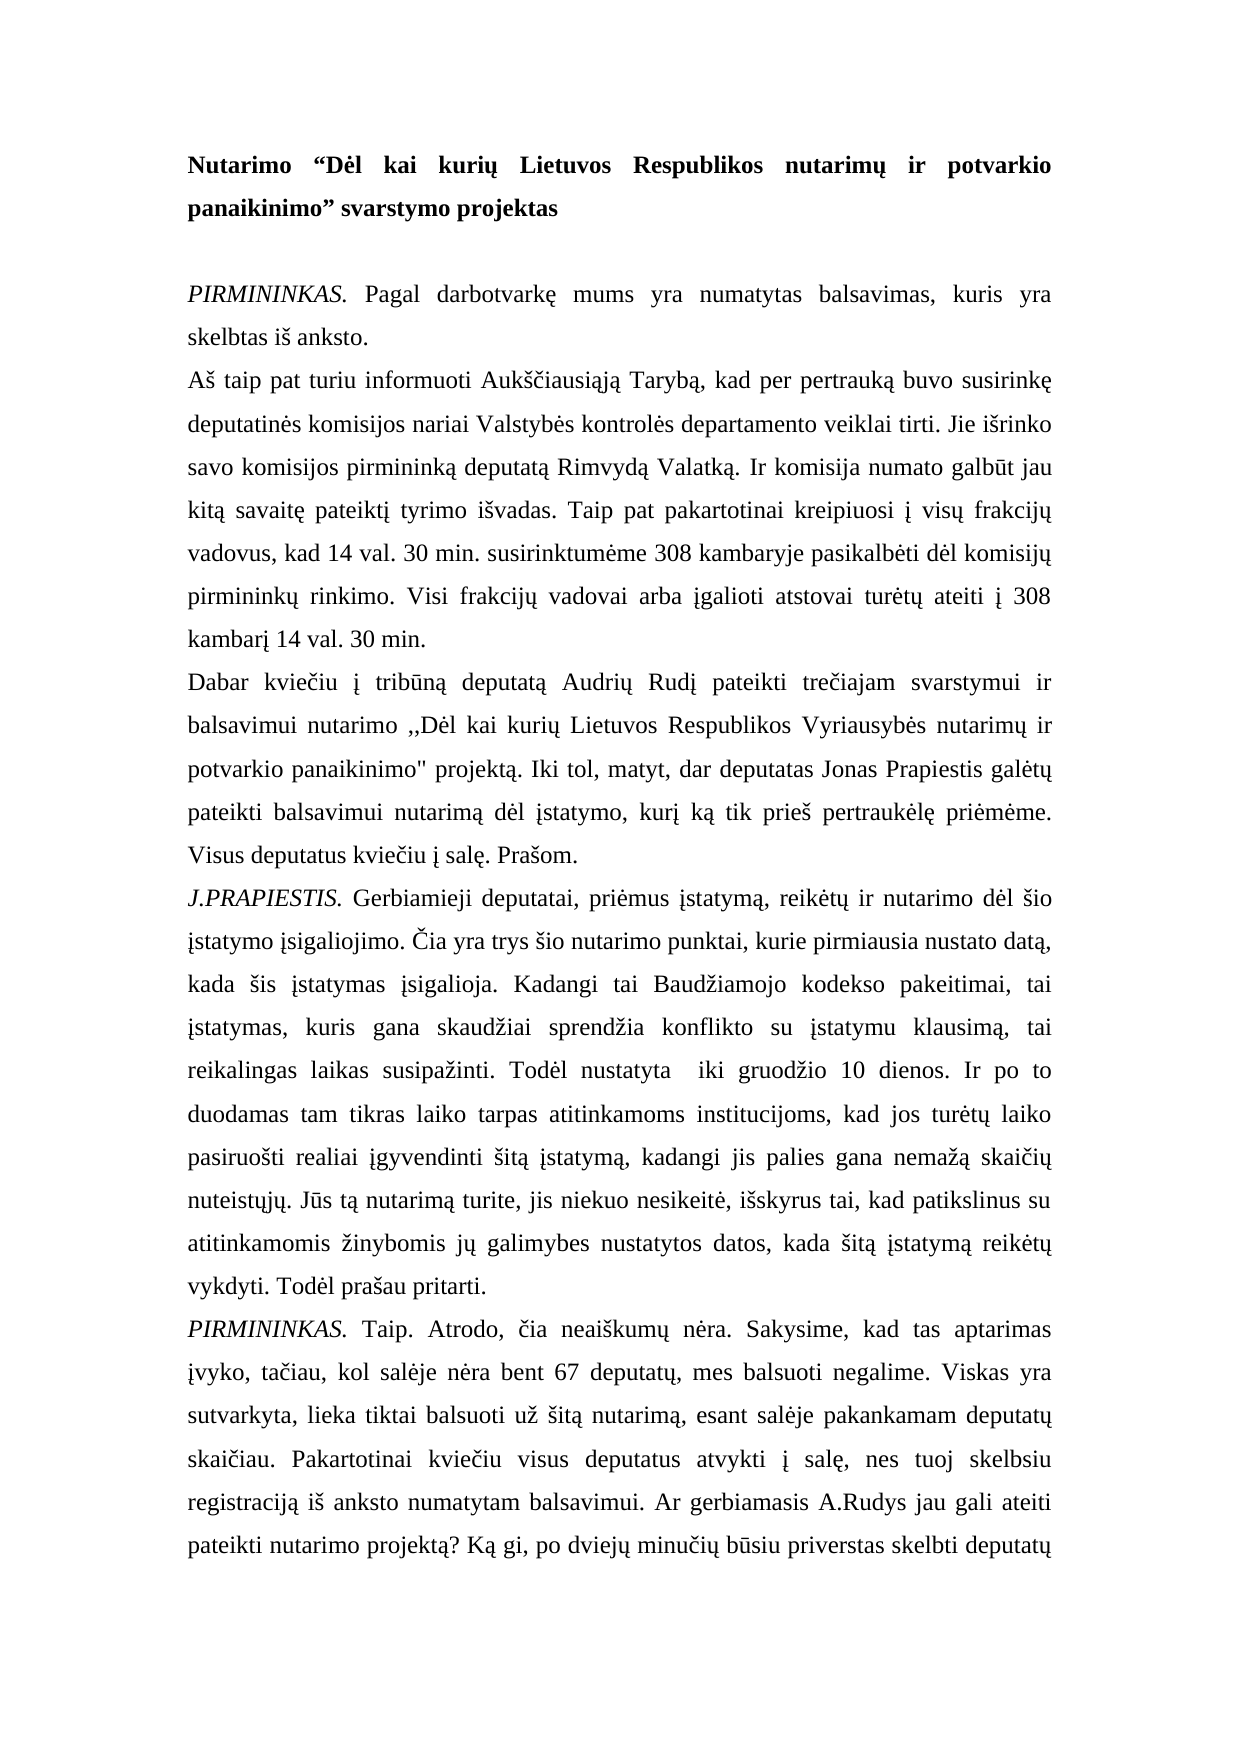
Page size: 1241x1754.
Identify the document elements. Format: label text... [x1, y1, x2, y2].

text PIRMININKAS. Pagal darbotvarkę mums yra numatytas balsavimas, kuris yra skelbtas iš anksto. [187, 279, 1053, 351]
text Dabar kviečiu į tribūną deputatą Audrių Rudį pateikti trečiajam svarstymui ir balsavimui nutarimo ,,Dėl kai kurių Lietuvos Respublikos Vyriausybės nutarimų ir potvarkio panaikinimo" projektą. Iki tol, matyt, dar deputatas Jonas Prapiestis galėtų pateikti balsavimui nutarimą dėl įstatymo, kurį ką tik prieš pertraukėlę priėmėme. Visus deputatus kviečiu į salę. Prašom. [187, 667, 1053, 869]
text J.PRAPIESTIS. Gerbiamieji deputatai, priėmus įstatymą, reikėtų ir nutarimo dėl šio įstatymo įsigaliojimo. Čia yra trys šio nutarimo punktai, kurie pirmiausia nustato datą, kada šis įstatymas įsigalioja. Kadangi tai Baudžiamojo kodekso pakeitimai, tai įstatymas, kuris gana skaudžiai sprendžia konflikto su įstatymu klausimą, tai reikalingas laikas susipažinti. Todėl nustatyta iki gruodžio 10 dienos. Ir po to duodamas tam tikras laiko tarpas atitinkamoms institucijoms, kad jos turėtų laiko pasiruošti realiai įgyvendinti šitą įstatymą, kadangi jis palies gana nemažą skaičių nuteistųjų. Jūs tą nutarimą turite, jis niekuo nesikeitė, išskyrus tai, kad patikslinus su atitinkamomis žinybomis jų galimybes nustatytos datos, kada šitą įstatymą reikėtų vykdyti. Todėl prašau pritarti. [187, 883, 1053, 1300]
text PIRMININKAS. Taip. Atrodo, čia neaiškumų nėra. Sakysime, kad tas aptarimas įvyko, tačiau, kol salėje nėra bent 67 deputatų, mes balsuoti negalime. Viskas yra sutvarkyta, lieka tiktai balsuoti už šitą nutarimą, esant salėje pakankamam deputatų skaičiau. Pakartotinai kviečiu visus deputatus atvykti į salę, nes tuoj skelbsiu registraciją iš anksto numatytam balsavimui. Ar gerbiamasis A.Rudys jau gali ateiti pateikti nutarimo projektą? Ką gi, po dviejų minučių būsiu priverstas skelbti deputatų [187, 1314, 1053, 1559]
text Aš taip pat turiu informuoti Aukščiausiąją Tarybą, kad per pertrauką buvo susirinkę deputatinės komisijos nariai Valstybės kontrolės departamento veiklai tirti. Jie išrinko savo komisijos pirmininką deputatą Rimvydą Valatką. Ir komisija numato galbūt jau kitą savaitę pateiktį tyrimo išvadas. Taip pat pakartotinai kreipiuosi į visų frakcijų vadovus, kad 14 val. 30 min. susirinktumėme 308 kambaryje pasikalbėti dėl komisijų pirmininkų rinkimo. Visi frakcijų vadovai arba įgalioti atstovai turėtų ateiti į 308 kambarį 14 val. 30 min. [187, 366, 1053, 653]
text Nutarimo “Dėl kai kurių Lietuvos Respublikos nutarimų ir potvarkio panaikinimo” svarstymo projektas [187, 150, 1053, 222]
